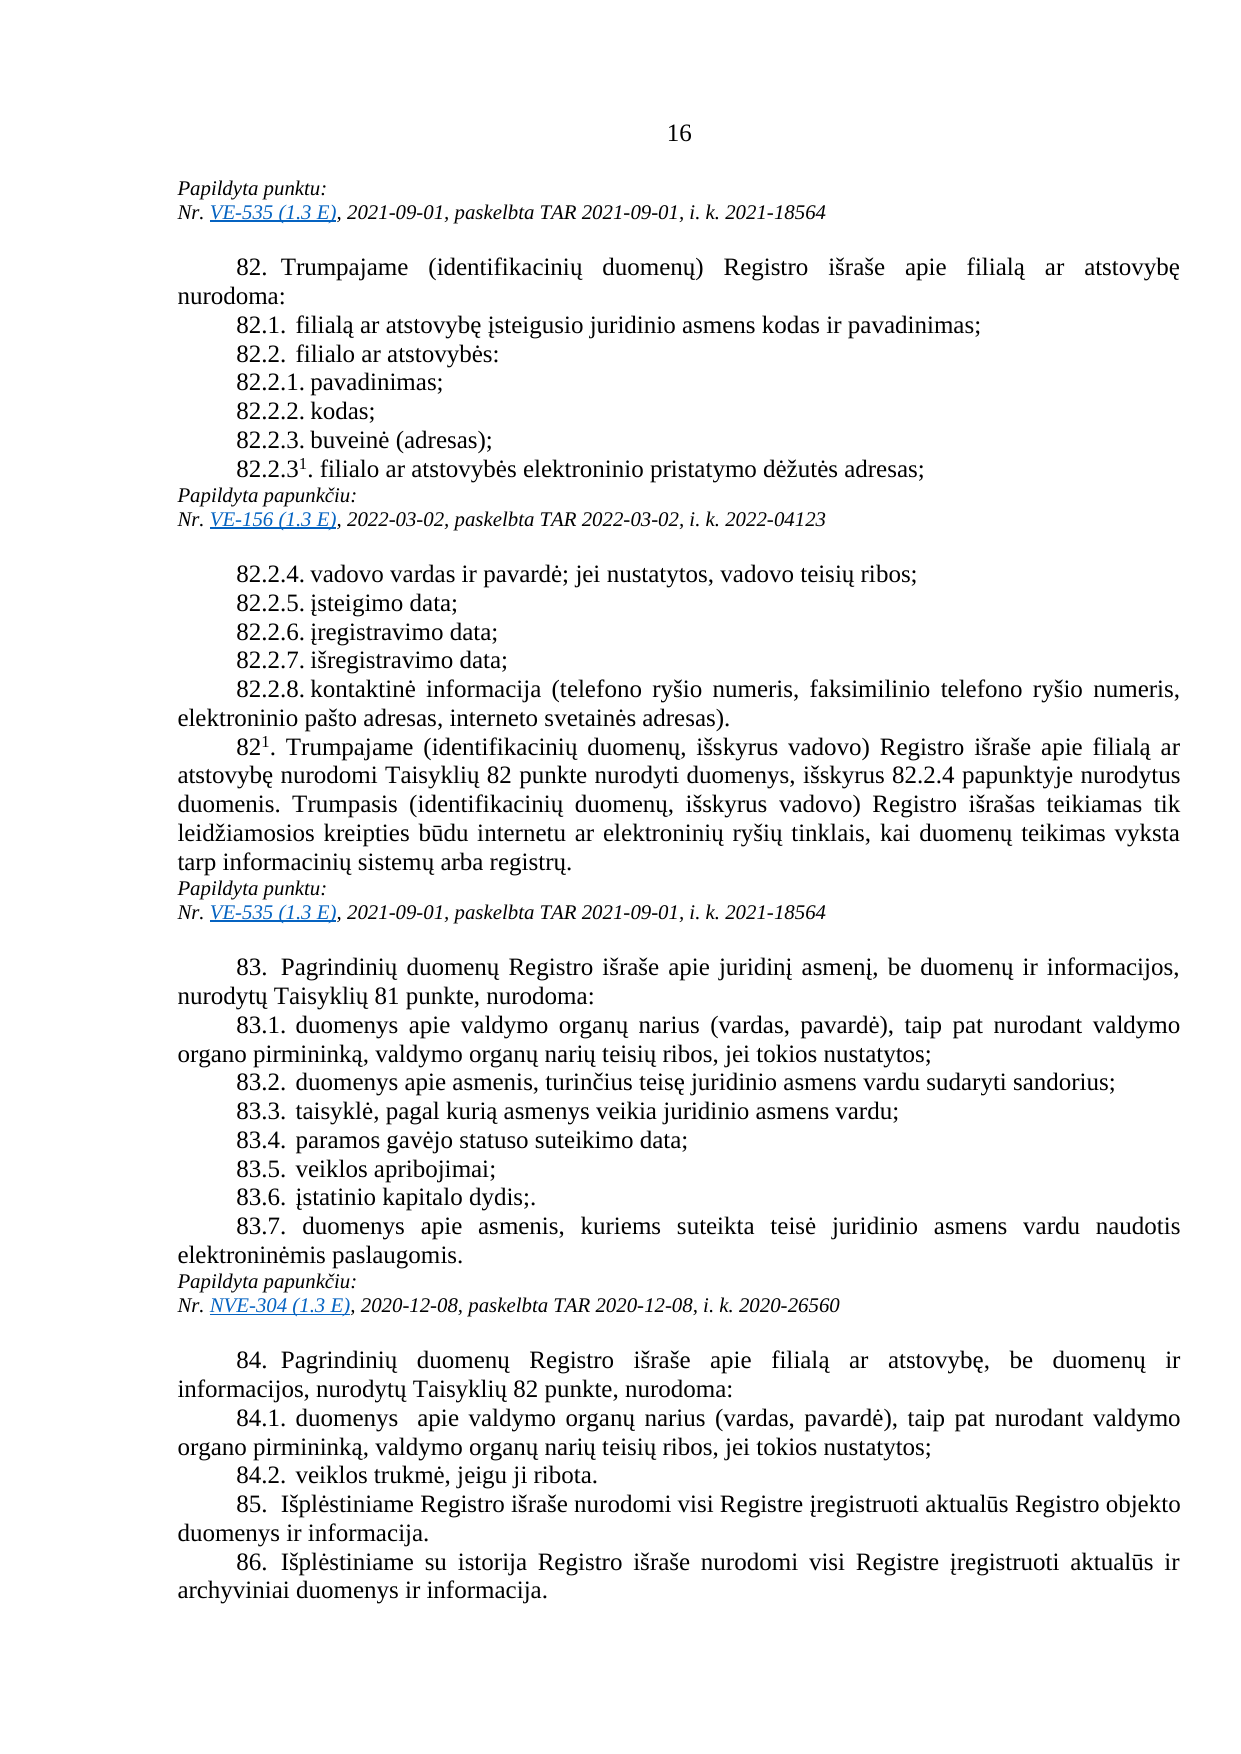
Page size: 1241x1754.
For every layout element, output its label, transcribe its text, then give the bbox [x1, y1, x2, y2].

text Papildyta punktu: [177, 176, 1181, 200]
text 82.2.3. buveinė (adresas); [177, 425, 1181, 454]
text Nr. VE-156 (1.3 E), 2022-03-02, paskelbta TAR 2022-03-02, i. k. 2022-04123 [177, 507, 1181, 531]
text Nr. VE-535 (1.3 E), 2021-09-01, paskelbta TAR 2021-09-01, i. k. 2021-18564 [177, 900, 1181, 924]
text 83. Pagrindinių duomenų Registro išraše apie juridinį asmenį, be duomenų ir informacijos, nurodytų Taisyklių 81 punkte, nurodoma: [177, 952, 1181, 1010]
text 83.3. taisyklė, pagal kurią asmenys veikia juridinio asmens vardu; [177, 1096, 1181, 1125]
text 82.2.2. kodas; [177, 396, 1181, 425]
text 82.2.7. išregistravimo data; [177, 646, 1181, 674]
text 82. Trumpajame (identifikacinių duomenų) Registro išraše apie filialą ar atstovybę nurodoma: [177, 252, 1181, 310]
text 82.2. filialo ar atstovybės: [177, 339, 1181, 367]
text 83.7. duomenys apie asmenis, kuriems suteikta teisė juridinio asmens vardu naudotis elektroninėmis paslaugomis. [177, 1211, 1181, 1269]
text Papildyta papunkčiu: [177, 482, 1181, 507]
text 86. Išplėstiniame su istorija Registro išraše nurodomi visi Registre įregistruoti aktualūs ir archyviniai duomenys ir informacija. [177, 1547, 1181, 1604]
text 82.2.31. filialo ar atstovybės elektroninio pristatymo dėžutės adresas; [177, 454, 1181, 482]
text 82.1. filialą ar atstovybę įsteigusio juridinio asmens kodas ir pavadinimas; [177, 310, 1181, 339]
text 83.6. įstatinio kapitalo dydis;. [177, 1182, 1181, 1211]
text Nr. VE-535 (1.3 E), 2021-09-01, paskelbta TAR 2021-09-01, i. k. 2021-18564 [177, 200, 1181, 224]
text Nr. NVE-304 (1.3 E), 2020-12-08, paskelbta TAR 2020-12-08, i. k. 2020-26560 [177, 1293, 1181, 1317]
text 83.2. duomenys apie asmenis, turinčius teisę juridinio asmens vardu sudaryti sandorius; [177, 1067, 1181, 1096]
text 83.4. paramos gavėjo statuso suteikimo data; [177, 1125, 1181, 1154]
text 84.2. veiklos trukmė, jeigu ji ribota. [177, 1461, 1181, 1489]
text 83.1. duomenys apie valdymo organų narius (vardas, pavardė), taip pat nurodant valdymo organo pirmininką, valdymo organų narių teisių ribos, jei tokios nustatytos; [177, 1010, 1181, 1067]
text 82.2.6. įregistravimo data; [177, 617, 1181, 646]
text 85. Išplėstiniame Registro išraše nurodomi visi Registre įregistruoti aktualūs Registro objekto duomenys ir informacija. [177, 1489, 1181, 1547]
text 82.2.8. kontaktinė informacija (telefono ryšio numeris, faksimilinio telefono ryšio numeris, elektroninio pašto adresas, interneto svetainės adresas). [177, 674, 1181, 732]
text 82.2.1. pavadinimas; [177, 367, 1181, 396]
text 83.5. veiklos apribojimai; [177, 1154, 1181, 1182]
text 82.2.4. vadovo vardas ir pavardė; jei nustatytos, vadovo teisių ribos; [177, 559, 1181, 588]
text 821. Trumpajame (identifikacinių duomenų, išskyrus vadovo) Registro išraše apie filialą ar atstovybę nurodomi Taisyklių 82 punkte nurodyti duomenys, išskyrus 82.2.4 papunktyje nurodytus duomenis. Trumpasis (identifikacinių duomenų, išskyrus vadovo) Registro išrašas teikiamas tik leidžiamosios kreipties būdu internetu ar elektroninių ryšių tinklais, kai duomenų teikimas vyksta tarp informacinių sistemų arba registrų. [177, 732, 1181, 876]
text Papildyta papunkčiu: [177, 1269, 1181, 1293]
text 84.1. duomenys apie valdymo organų narius (vardas, pavardė), taip pat nurodant valdymo organo pirmininką, valdymo organų narių teisių ribos, jei tokios nustatytos; [177, 1403, 1181, 1461]
text Papildyta punktu: [177, 876, 1181, 900]
text 82.2.5. įsteigimo data; [177, 588, 1181, 617]
text 84. Pagrindinių duomenų Registro išraše apie filialą ar atstovybę, be duomenų ir informacijos, nurodytų Taisyklių 82 punkte, nurodoma: [177, 1346, 1181, 1403]
